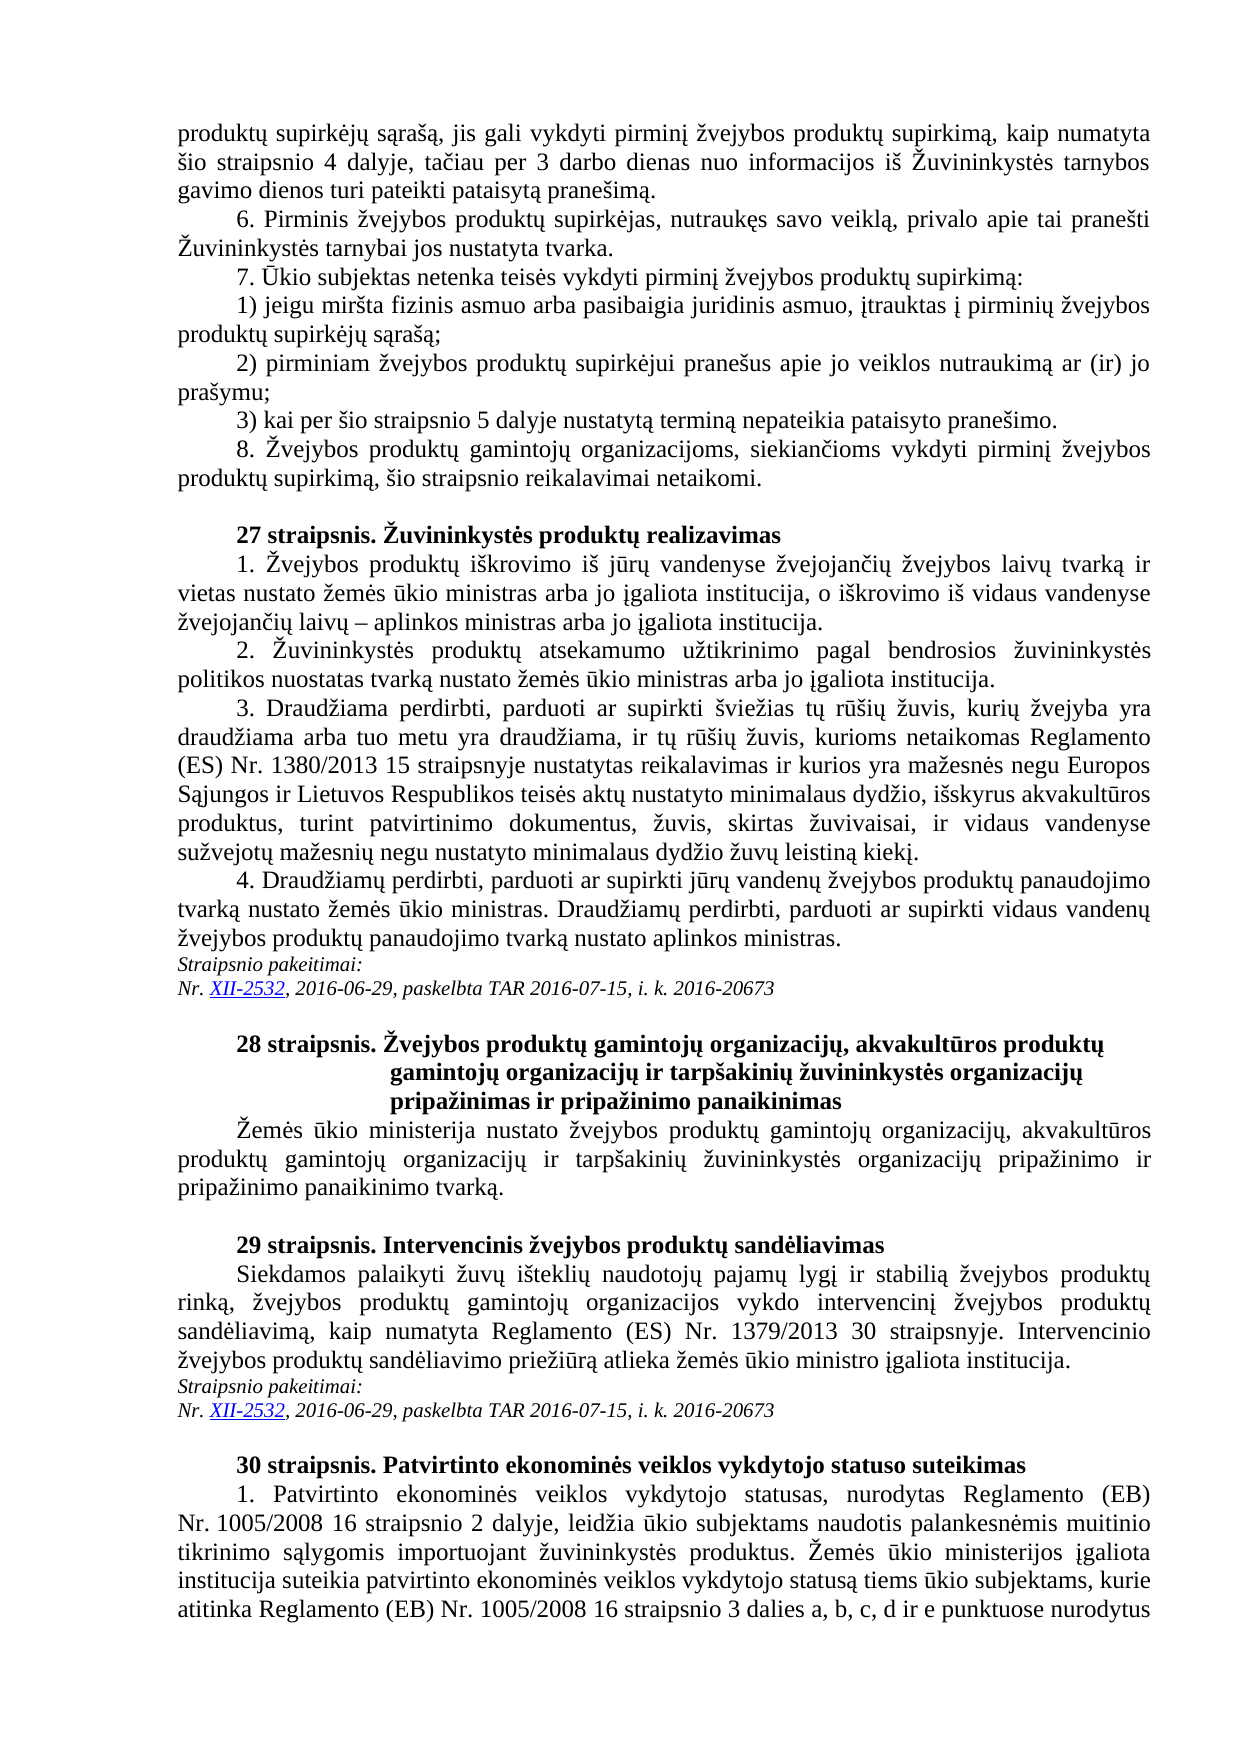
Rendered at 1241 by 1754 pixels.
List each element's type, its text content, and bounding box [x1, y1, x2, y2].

text 2) pirminiam žvejybos produktų supirkėjui pranešus apie jo veiklos nutraukimą ar (ir) jo prašymu; [177, 348, 1152, 406]
text Žemės ūkio ministerija nustato žvejybos produktų gamintojų organizacijų, akvakultūros produktų gamintojų organizacijų ir tarpšakinių žuvininkystės organizacijų pripažinimo ir pripažinimo panaikinimo tvarką. [177, 1115, 1152, 1201]
text 3. Draudžiama perdirbti, parduoti ar supirkti šviežias tų rūšių žuvis, kurių žvejyba yra draudžiama arba tuo metu yra draudžiama, ir tų rūšių žuvis, kurioms netaikomas Reglamento (ES) Nr. 1380/2013 15 straipsnyje nustatytas reikalavimas ir kurios yra mažesnės negu Europos Sąjungos ir Lietuvos Respublikos teisės aktų nustatyto minimalaus dydžio, išskyrus akvakultūros produktus, turint patvirtinimo dokumentus, žuvis, skirtas žuvivaisai, ir vidaus vandenyse sužvejotų mažesnių negu nustatyto minimalaus dydžio žuvų leistiną kiekį. [177, 693, 1152, 866]
text 29 straipsnis. Intervencinis žvejybos produktų sandėliavimas [177, 1230, 1152, 1259]
text Siekdamos palaikyti žuvų išteklių naudotojų pajamų lygį ir stabilią žvejybos produktų rinką, žvejybos produktų gamintojų organizacijos vykdo intervencinį žvejybos produktų sandėliavimą, kaip numatyta Reglamento (ES) Nr. 1379/2013 30 straipsnyje. Intervencinio žvejybos produktų sandėliavimo priežiūrą atlieka žemės ūkio ministro įgaliota institucija. [177, 1259, 1152, 1374]
text 6. Pirminis žvejybos produktų supirkėjas, nutraukęs savo veiklą, privalo apie tai pranešti Žuvininkystės tarnybai jos nustatyta tvarka. [177, 204, 1152, 262]
text 7. Ūkio subjektas netenka teisės vykdyti pirminį žvejybos produktų supirkimą: [177, 262, 1152, 291]
text Straipsnio pakeitimai: [177, 1374, 1152, 1398]
text 8. Žvejybos produktų gamintojų organizacijoms, siekiančioms vykdyti pirminį žvejybos produktų supirkimą, šio straipsnio reikalavimai netaikomi. [177, 434, 1152, 492]
text 3) kai per šio straipsnio 5 dalyje nustatytą terminą nepateikia pataisyto pranešimo. [177, 406, 1152, 434]
text 28 straipsnis. Žvejybos produktų gamintojų organizacijų, akvakultūros produktų gamintojų organizacijų ir tarpšakinių žuvininkystės organizacijų pripažinimas ir pripažinimo panaikinimas [236, 1029, 1152, 1115]
text 1. Žvejybos produktų iškrovimo iš jūrų vandenyse žvejojančių žvejybos laivų tvarką ir vietas nustato žemės ūkio ministras arba jo įgaliota institucija, o iškrovimo iš vidaus vandenyse žvejojančių laivų – aplinkos ministras arba jo įgaliota institucija. [177, 549, 1152, 636]
text produktų supirkėjų sąrašą, jis gali vykdyti pirminį žvejybos produktų supirkimą, kaip numatyta šio straipsnio 4 dalyje, tačiau per 3 darbo dienas nuo informacijos iš Žuvininkystės tarnybos gavimo dienos turi pateikti pataisytą pranešimą. [177, 118, 1152, 204]
text Nr. XII-2532, 2016-06-29, paskelbta TAR 2016-07-15, i. k. 2016-20673 [177, 1398, 1152, 1422]
text 30 straipsnis. Patvirtinto ekonominės veiklos vykdytojo statuso suteikimas [177, 1451, 1152, 1479]
text 2. Žuvininkystės produktų atsekamumo užtikrinimo pagal bendrosios žuvininkystės politikos nuostatas tvarką nustato žemės ūkio ministras arba jo įgaliota institucija. [177, 636, 1152, 693]
text Nr. XII-2532, 2016-06-29, paskelbta TAR 2016-07-15, i. k. 2016-20673 [177, 976, 1152, 1000]
text 1. Patvirtinto ekonominės veiklos vykdytojo statusas, nurodytas Reglamento (EB) Nr. 1005/2008 16 straipsnio 2 dalyje, leidžia ūkio subjektams naudotis palankesnėmis muitinio tikrinimo sąlygomis importuojant žuvininkystės produktus. Žemės ūkio ministerijos įgaliota institucija suteikia patvirtinto ekonominės veiklos vykdytojo statusą tiems ūkio subjektams, kurie atitinka Reglamento (EB) Nr. 1005/2008 16 straipsnio 3 dalies a, b, c, d ir e punktuose nurodytus [177, 1479, 1152, 1623]
text 1) jeigu miršta fizinis asmuo arba pasibaigia juridinis asmuo, įtrauktas į pirminių žvejybos produktų supirkėjų sąrašą; [177, 291, 1152, 348]
text Straipsnio pakeitimai: [177, 952, 1152, 976]
text 27 straipsnis. Žuvininkystės produktų realizavimas [177, 521, 1152, 549]
text 4. Draudžiamų perdirbti, parduoti ar supirkti jūrų vandenų žvejybos produktų panaudojimo tvarką nustato žemės ūkio ministras. Draudžiamų perdirbti, parduoti ar supirkti vidaus vandenų žvejybos produktų panaudojimo tvarką nustato aplinkos ministras. [177, 866, 1152, 952]
